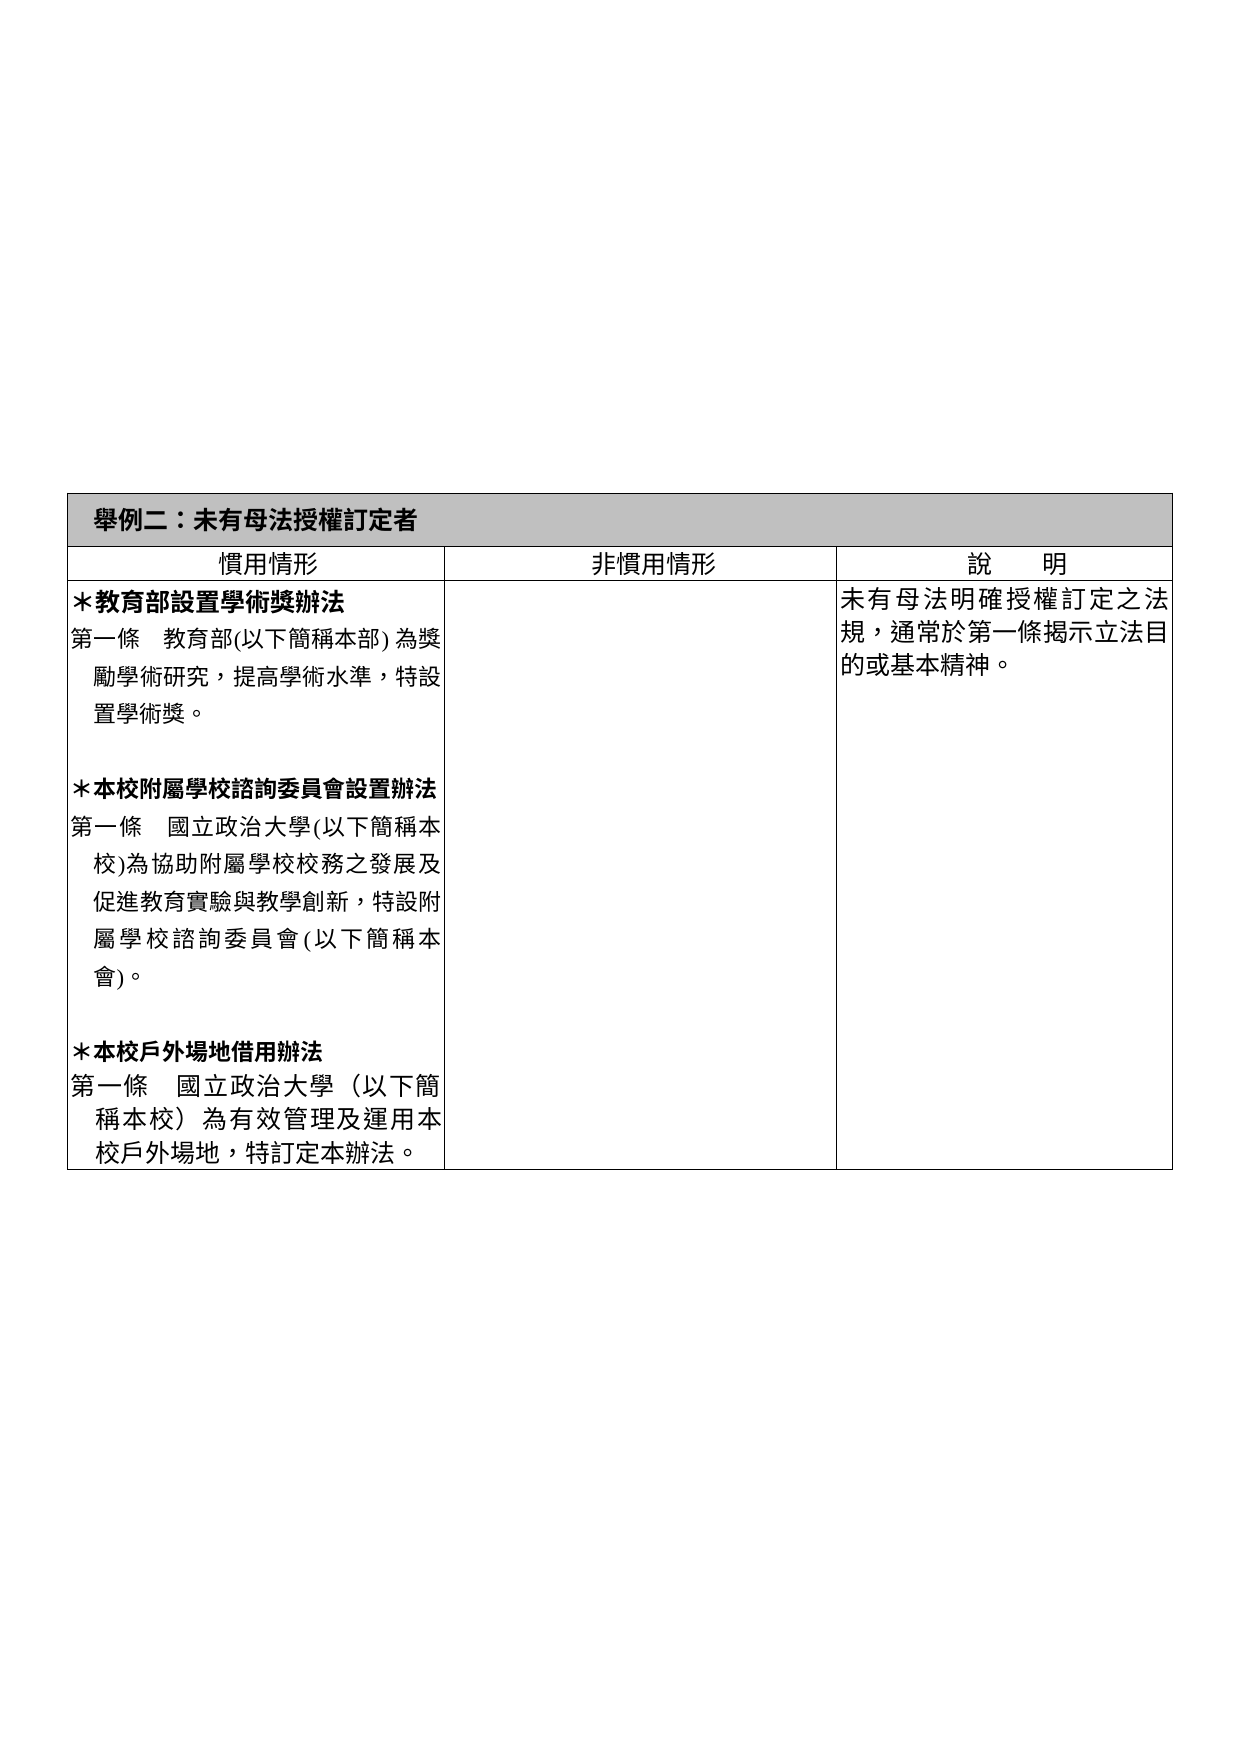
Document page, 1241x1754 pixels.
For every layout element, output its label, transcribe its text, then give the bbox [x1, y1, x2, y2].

table_cell ＊教育部設置學術獎辦法 第一條 教育部(以下簡稱本部) 為獎勵學術研究，提高學術水準，特設置學術獎。 ＊本校附屬學校諮詢委員會設置辦法 第一條 國立政治大學(以下簡稱本校)為協助附屬學校校務之發展及促進教育實驗與教學創新，特設附屬學校諮詢委員會(以下簡稱本會)。 ＊本校戶外場地借用辦法 第一條 國立政治大學（以下簡稱本校）為有效管理及運用本校戶外場地，特訂定本辦法。 [68, 581, 444, 1169]
table_cell 未有母法明確授權訂定之法規，通常於第一條揭示立法目的或基本精神。 [837, 581, 1172, 1169]
table_cell 慣用情形 [68, 547, 444, 580]
table_cell 說 明 [837, 547, 1172, 580]
table_cell 非慣用情形 [445, 547, 836, 580]
table_cell [445, 581, 836, 1169]
table_header 舉例二：未有母法授權訂定者 [68, 494, 1172, 546]
